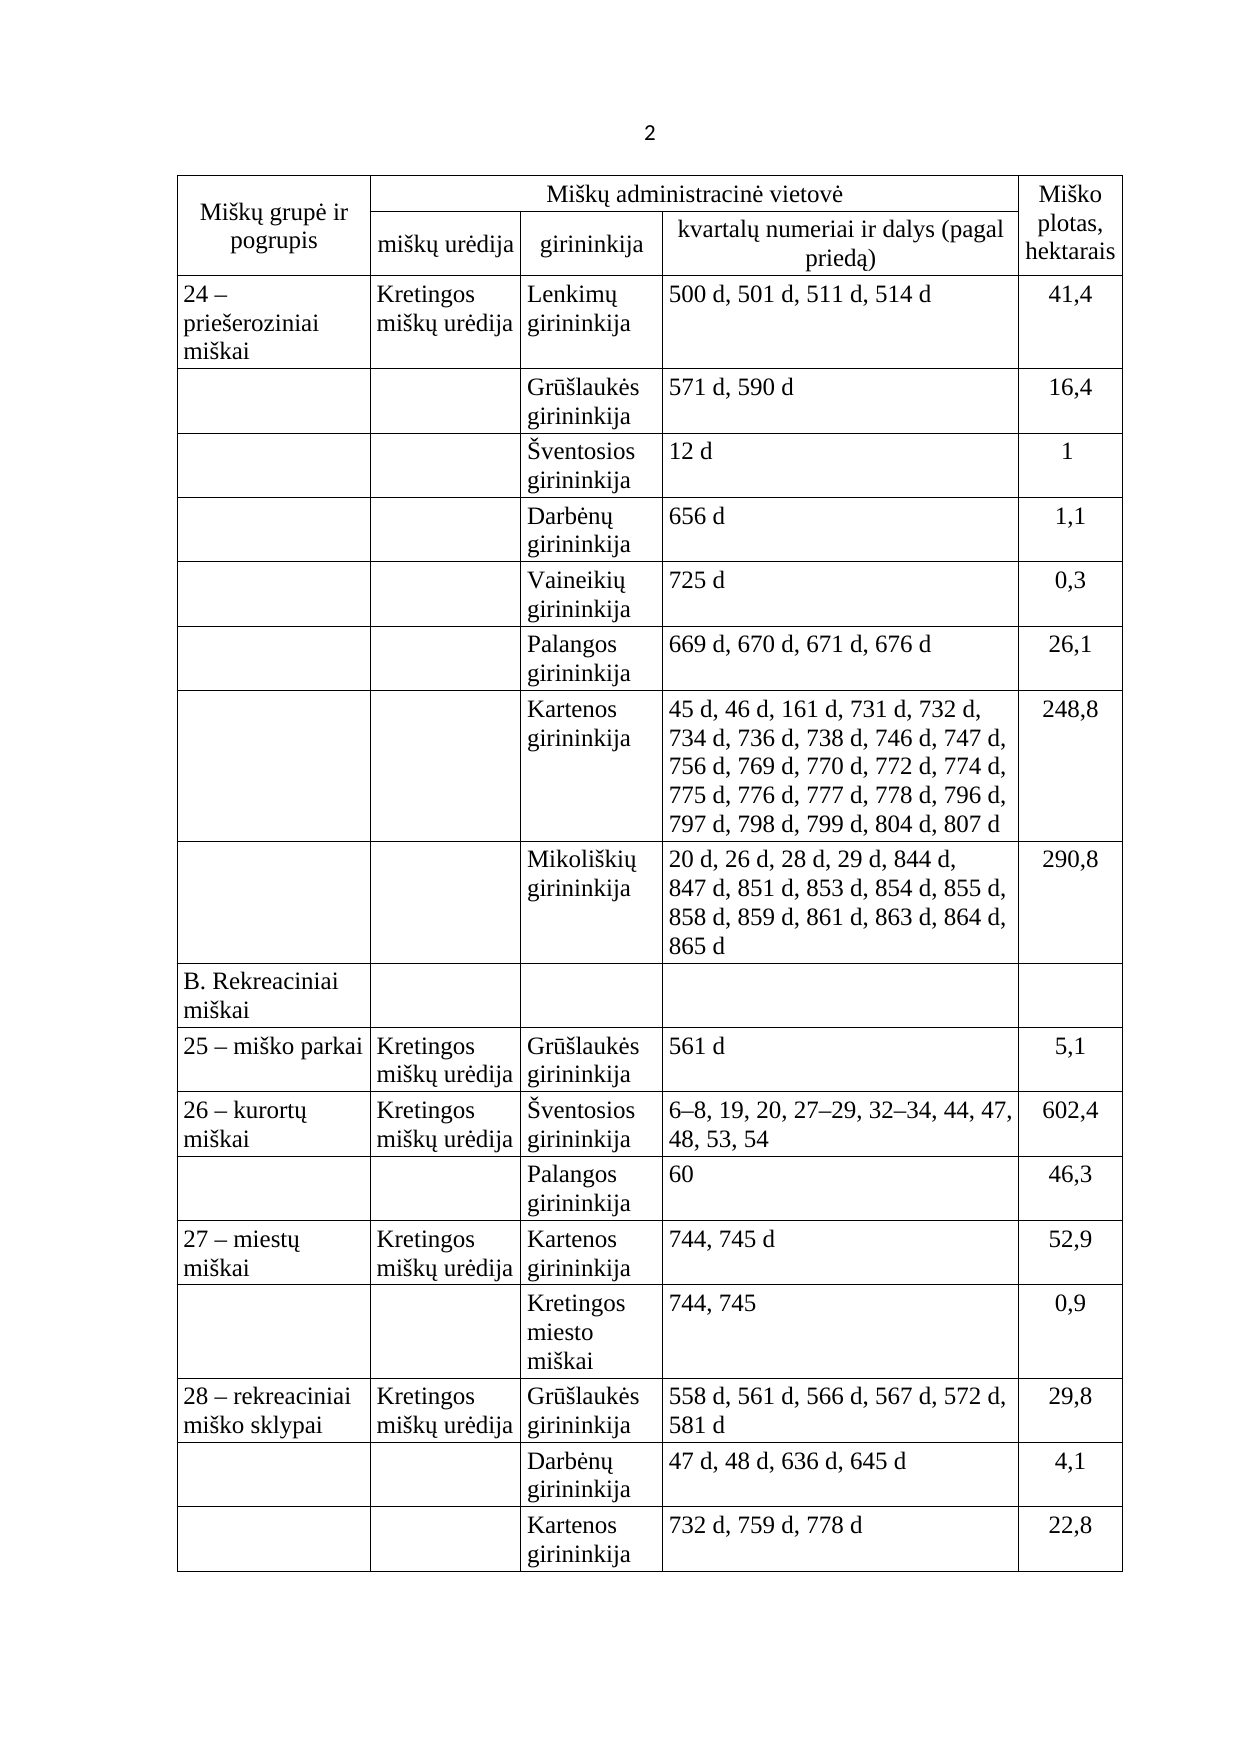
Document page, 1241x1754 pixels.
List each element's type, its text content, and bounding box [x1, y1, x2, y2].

table_cell 24 – priešeroziniai miškai [178, 276, 370, 368]
table_cell [371, 1285, 520, 1377]
table_cell [178, 1443, 370, 1506]
table_cell Kretingos miškų urėdija [371, 1379, 520, 1442]
table_cell [178, 1285, 370, 1377]
table_cell 28 – rekreaciniai miško sklypai [178, 1379, 370, 1442]
table_cell 290,8 [1019, 842, 1122, 962]
table_cell [371, 627, 520, 690]
table_cell 26,1 [1019, 627, 1122, 690]
table_cell Darbėnų girininkija [521, 498, 662, 561]
table_cell miškų urėdija [371, 212, 520, 275]
table_cell [178, 498, 370, 561]
table_cell 4,1 [1019, 1443, 1122, 1506]
table_header Miškų administracinė vietovė [371, 176, 1018, 211]
table_cell 20 d, 26 d, 28 d, 29 d, 844 d, 847 d, 851 d, 853 d, 854 d, 855 d, 858 d, 859 d, 861 d, 863 d, 864 d, 865 d [663, 842, 1018, 962]
table_cell 744, 745 d [663, 1221, 1018, 1284]
table_cell Kretingos miškų urėdija [371, 1221, 520, 1284]
table_cell [178, 1157, 370, 1220]
table_cell [663, 964, 1018, 1027]
table_cell Kretingos miškų urėdija [371, 1028, 520, 1091]
table_cell [371, 1507, 520, 1571]
table_cell 744, 745 [663, 1285, 1018, 1377]
table_cell Mikoliškių girininkija [521, 842, 662, 962]
table_cell 248,8 [1019, 691, 1122, 841]
table_cell Kartenos girininkija [521, 1507, 662, 1571]
table_cell 45 d, 46 d, 161 d, 731 d, 732 d, 734 d, 736 d, 738 d, 746 d, 747 d, 756 d, 769 d, 770 d, 772 d, 774 d, 775 d, 776 d, 777 d, 778 d, 796 d, 797 d, 798 d, 799 d, 804 d, 807 d [663, 691, 1018, 841]
table_cell [178, 691, 370, 841]
table_cell Vaineikių girininkija [521, 562, 662, 626]
table_cell 5,1 [1019, 1028, 1122, 1091]
table_cell [371, 498, 520, 561]
table_cell [521, 964, 662, 1027]
table_cell [371, 842, 520, 962]
table_cell 725 d [663, 562, 1018, 626]
table_cell 27 – miestų miškai [178, 1221, 370, 1284]
table_header Miško plotas, hektarais [1019, 176, 1122, 275]
table_cell 46,3 [1019, 1157, 1122, 1220]
table_cell 25 – miško parkai [178, 1028, 370, 1091]
table_cell 500 d, 501 d, 511 d, 514 d [663, 276, 1018, 368]
table_cell 6–8, 19, 20, 27–29, 32–34, 44, 47, 48, 53, 54 [663, 1092, 1018, 1156]
table_cell Lenkimų girininkija [521, 276, 662, 368]
table_cell 732 d, 759 d, 778 d [663, 1507, 1018, 1571]
table_cell 561 d [663, 1028, 1018, 1091]
table_cell Kretingos miesto miškai [521, 1285, 662, 1377]
table_cell 602,4 [1019, 1092, 1122, 1156]
table_cell 29,8 [1019, 1379, 1122, 1442]
table_cell Kartenos girininkija [521, 1221, 662, 1284]
table_cell 656 d [663, 498, 1018, 561]
table_cell B. Rekreaciniai miškai [178, 964, 370, 1027]
table_cell [371, 691, 520, 841]
table_cell 26 – kurortų miškai [178, 1092, 370, 1156]
table_cell kvartalų numeriai ir dalys (pagal priedą) [663, 212, 1018, 275]
table_cell 16,4 [1019, 369, 1122, 432]
table_header Miškų grupė ir pogrupis [178, 176, 370, 275]
table_cell Kretingos miškų urėdija [371, 276, 520, 368]
table_cell [371, 1157, 520, 1220]
table_cell Šventosios girininkija [521, 1092, 662, 1156]
table_cell Šventosios girininkija [521, 434, 662, 497]
table_cell 669 d, 670 d, 671 d, 676 d [663, 627, 1018, 690]
table_cell Kartenos girininkija [521, 691, 662, 841]
table_cell 558 d, 561 d, 566 d, 567 d, 572 d, 581 d [663, 1379, 1018, 1442]
table_cell Darbėnų girininkija [521, 1443, 662, 1506]
table_cell 60 [663, 1157, 1018, 1220]
table_cell [371, 562, 520, 626]
table_cell [371, 434, 520, 497]
table_cell 0,3 [1019, 562, 1122, 626]
table_cell [371, 964, 520, 1027]
table_cell [178, 842, 370, 962]
table_cell Kretingos miškų urėdija [371, 1092, 520, 1156]
table_cell 47 d, 48 d, 636 d, 645 d [663, 1443, 1018, 1506]
table_cell [178, 562, 370, 626]
table_cell 1,1 [1019, 498, 1122, 561]
table_cell girininkija [521, 212, 662, 275]
table_cell [178, 434, 370, 497]
table_cell [178, 369, 370, 432]
table_cell 22,8 [1019, 1507, 1122, 1571]
table_cell 41,4 [1019, 276, 1122, 368]
table_cell [178, 627, 370, 690]
table_cell 0,9 [1019, 1285, 1122, 1377]
table_cell 571 d, 590 d [663, 369, 1018, 432]
table_cell 52,9 [1019, 1221, 1122, 1284]
table_cell [371, 369, 520, 432]
table_cell [178, 1507, 370, 1571]
table_cell Grūšlaukės girininkija [521, 1379, 662, 1442]
table_cell Palangos girininkija [521, 1157, 662, 1220]
table_cell 1 [1019, 434, 1122, 497]
table_cell Palangos girininkija [521, 627, 662, 690]
table_cell 12 d [663, 434, 1018, 497]
table_cell [371, 1443, 520, 1506]
table_cell [1019, 964, 1122, 1027]
table_cell Grūšlaukės girininkija [521, 369, 662, 432]
table_cell Grūšlaukės girininkija [521, 1028, 662, 1091]
